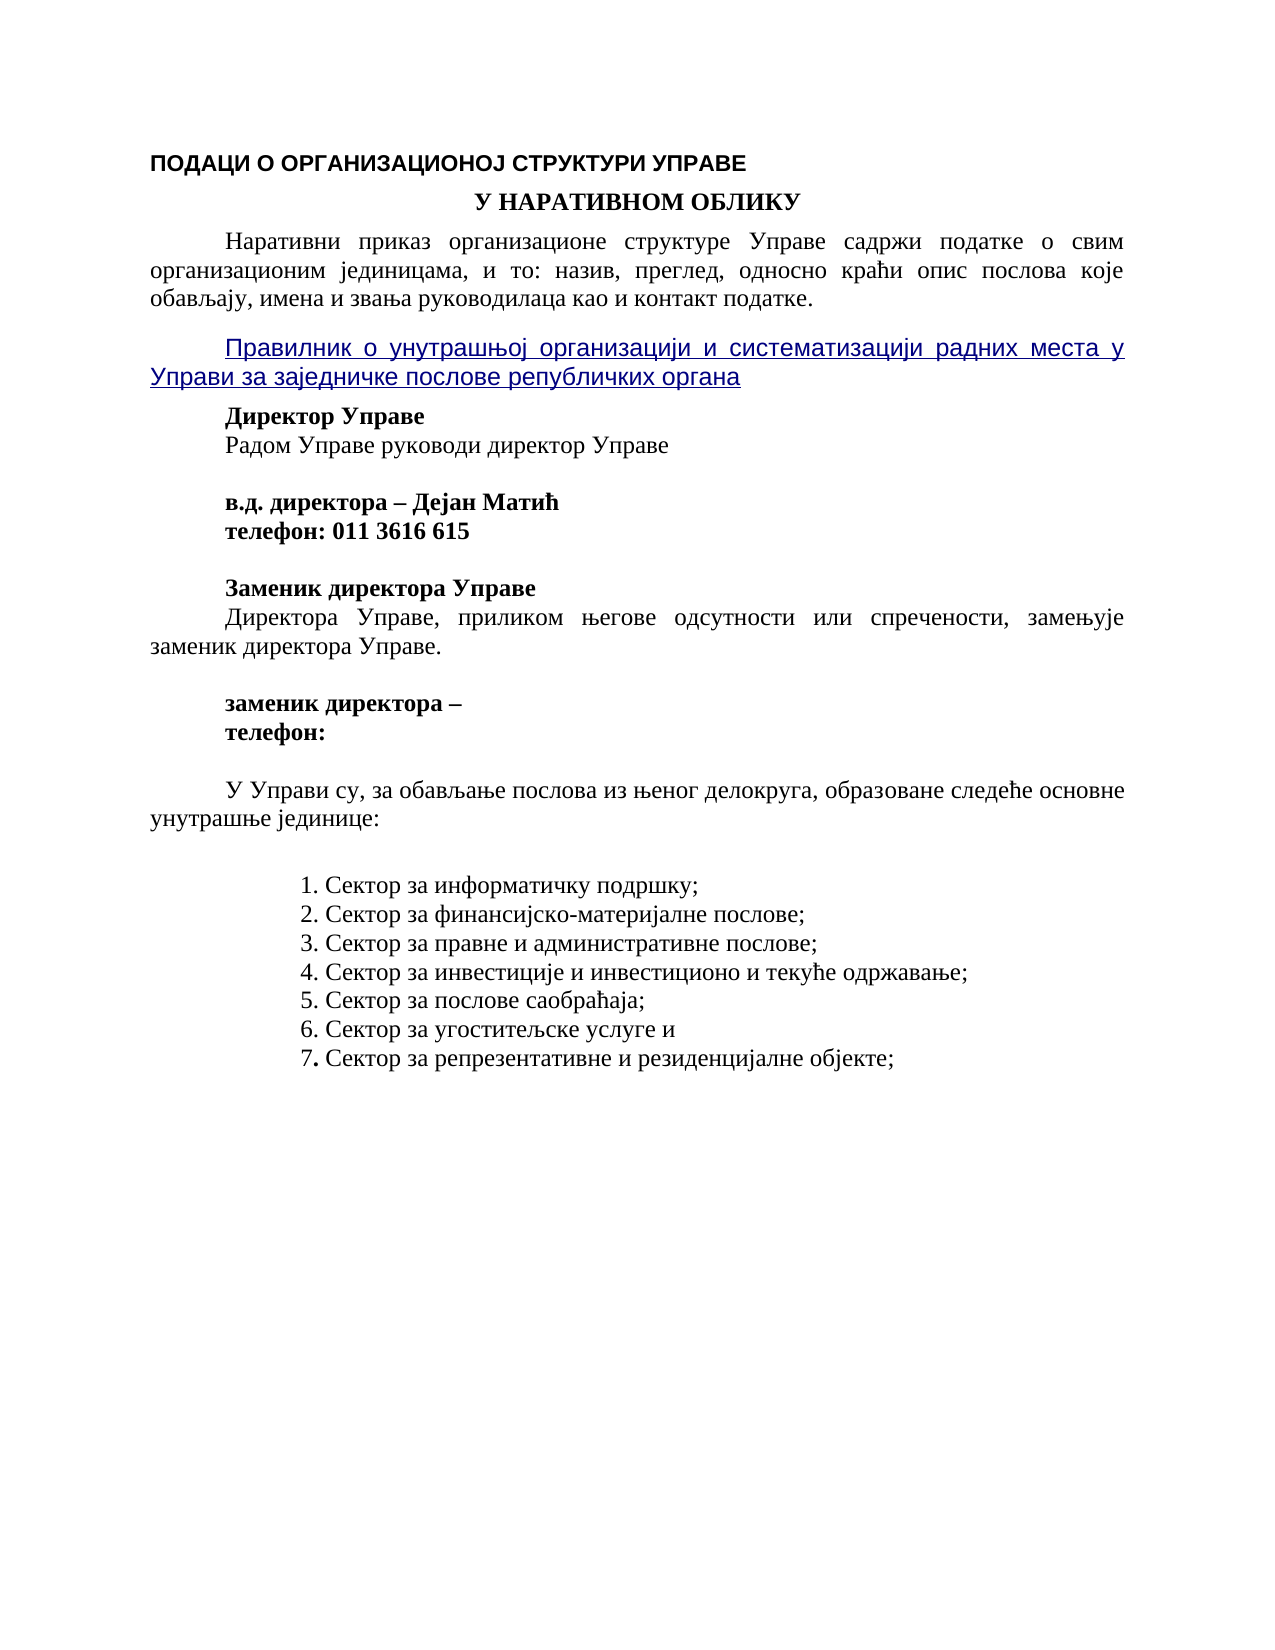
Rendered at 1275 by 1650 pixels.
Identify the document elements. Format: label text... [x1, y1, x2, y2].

text 5. Сектор за послове саобраћаја; [150, 986, 1125, 1014]
text 6. Сектор за угоститељске услуге и [150, 1014, 1125, 1043]
text Радом Управе руководи директор Управе [150, 430, 1125, 458]
text У Управи су, за обављање послова из њеног делокруга, образоване следеће основне унутрашње јединице: [150, 775, 1125, 832]
text Директор Управе [150, 401, 1125, 430]
text телефон: 011 3616 615 [150, 516, 1125, 545]
text 3. Сектор за правне и административне послове; [150, 928, 1125, 957]
text заменик директора – [150, 688, 1125, 717]
text У НАРАТИВНОМ ОБЛИКУ [150, 187, 1125, 216]
text 2. Сектор за финансијско-материјалне послове; [150, 899, 1125, 928]
text Правилник о унутрашњој организацији и систематизацији радних места у Управи за заједничке послове републичких органа [150, 333, 1125, 391]
text ПОДАЦИ О ОРГАНИЗАЦИОНОЈ СТРУКТУРИ УПРАВЕ [150, 150, 1125, 176]
text Наративни приказ организационе структуре Управе садржи податке о свим организационим јединицама, и то: назив, преглед, односно краћи опис послова које обављају, имена и звања руководилаца као и контакт податке. [150, 226, 1125, 312]
text в.д. директора – Дејан Матић [150, 487, 1125, 516]
text Заменик директора Управе [150, 573, 1125, 602]
text телефон: [150, 717, 1125, 746]
text 4. Сектор за инвестиције и инвестиционо и текуће одржавање; [150, 957, 1125, 986]
text Директора Управе, приликом његове одсутности или спречености, замењује заменик директора Управе. [150, 602, 1125, 660]
text 1. Сектор за информатичку подршку; [150, 871, 1125, 899]
text 7. Сектор за репрезентативне и резиденцијалне објекте; [150, 1043, 1125, 1072]
